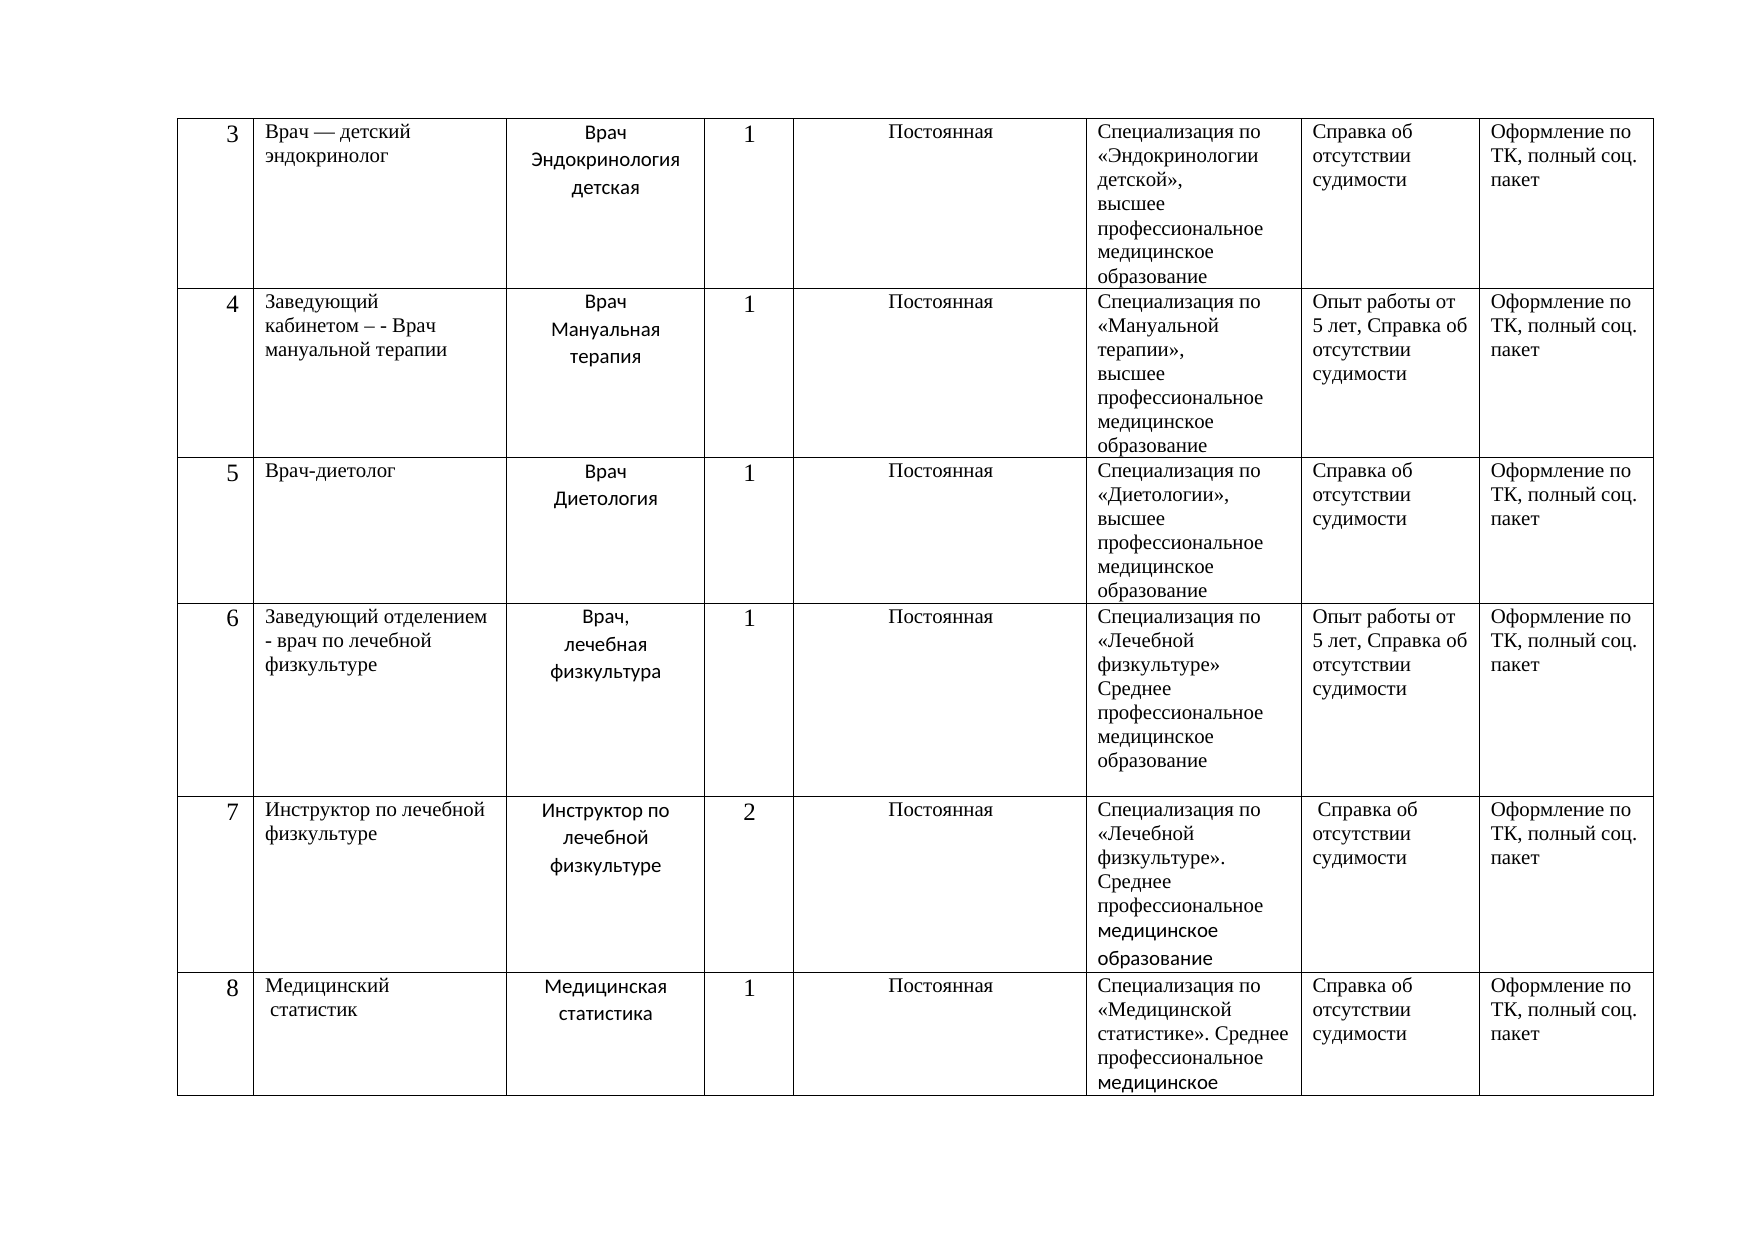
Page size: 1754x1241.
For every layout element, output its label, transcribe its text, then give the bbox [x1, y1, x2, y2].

table_cell Специализация по «Диетологии», высшее профессиональное медицинское образование [1087, 458, 1301, 602]
table_cell Врач Мануальная терапия [507, 289, 704, 457]
table_cell Постоянная [794, 973, 1086, 1095]
table_cell Оформление по ТК, полный соц. пакет [1480, 289, 1653, 457]
table_cell [178, 289, 253, 457]
table_cell Медицинская статистика [507, 973, 704, 1095]
table_cell Заведующий кабинетом – - Врач мануальной терапии [254, 289, 506, 457]
table_cell Заведующий отделением - врач по лечебной физкультуре [254, 604, 506, 796]
table_cell Медицинский статистик [254, 973, 506, 1095]
table_cell [178, 797, 253, 972]
table_cell 1 [705, 289, 793, 457]
table_cell Справка об отсутствии судимости [1302, 119, 1479, 288]
table_cell 1 [705, 604, 793, 796]
table_cell 1 [705, 119, 793, 288]
table_cell Опыт работы от 5 лет, Справка об отсутствии судимости [1302, 289, 1479, 457]
table_cell Постоянная [794, 119, 1086, 288]
table_cell Специализация по «Лечебной физкультуре». Среднее профессиональное медицинское образование [1087, 797, 1301, 972]
table_cell Оформление по ТК, полный соц. пакет [1480, 119, 1653, 288]
table_cell Специализация по «Лечебной физкультуре» Среднее профессиональное медицинское образование [1087, 604, 1301, 796]
table_cell [178, 119, 253, 288]
table_cell Специализация по «Медицинской статистике». Среднее профессиональное медицинское [1087, 973, 1301, 1095]
table_cell 1 [705, 458, 793, 602]
table_cell Врач — детский эндокринолог [254, 119, 506, 288]
table_cell [178, 604, 253, 796]
table_cell [178, 973, 253, 1095]
table_cell Оформление по ТК, полный соц. пакет [1480, 973, 1653, 1095]
table_cell Справка об отсутствии судимости [1302, 973, 1479, 1095]
table_cell Постоянная [794, 797, 1086, 972]
table_cell Инструктор по лечебной физкультуре [254, 797, 506, 972]
table_cell Оформление по ТК, полный соц. пакет [1480, 604, 1653, 796]
table_cell Инструктор по лечебной физкультуре [507, 797, 704, 972]
table_cell Врач Эндокринология детская [507, 119, 704, 288]
table_cell 2 [705, 797, 793, 972]
table_cell Постоянная [794, 604, 1086, 796]
table_cell Специализация по «Мануальной терапии», высшее профессиональное медицинское образование [1087, 289, 1301, 457]
table_cell Справка об отсутствии судимости [1302, 458, 1479, 602]
table_cell Опыт работы от 5 лет, Справка об отсутствии судимости [1302, 604, 1479, 796]
table_cell [178, 458, 253, 602]
table_cell Оформление по ТК, полный соц. пакет [1480, 797, 1653, 972]
table_cell Врач-диетолог [254, 458, 506, 602]
table_cell Справка об отсутствии судимости [1302, 797, 1479, 972]
table_cell Врач, лечебная физкультура [507, 604, 704, 796]
table_cell Врач Диетология [507, 458, 704, 602]
table_cell Постоянная [794, 458, 1086, 602]
table_cell Оформление по ТК, полный соц. пакет [1480, 458, 1653, 602]
table_cell Постоянная [794, 289, 1086, 457]
table_cell 1 [705, 973, 793, 1095]
table_cell Специализация по «Эндокринологии детской», высшее профессиональное медицинское образование [1087, 119, 1301, 288]
